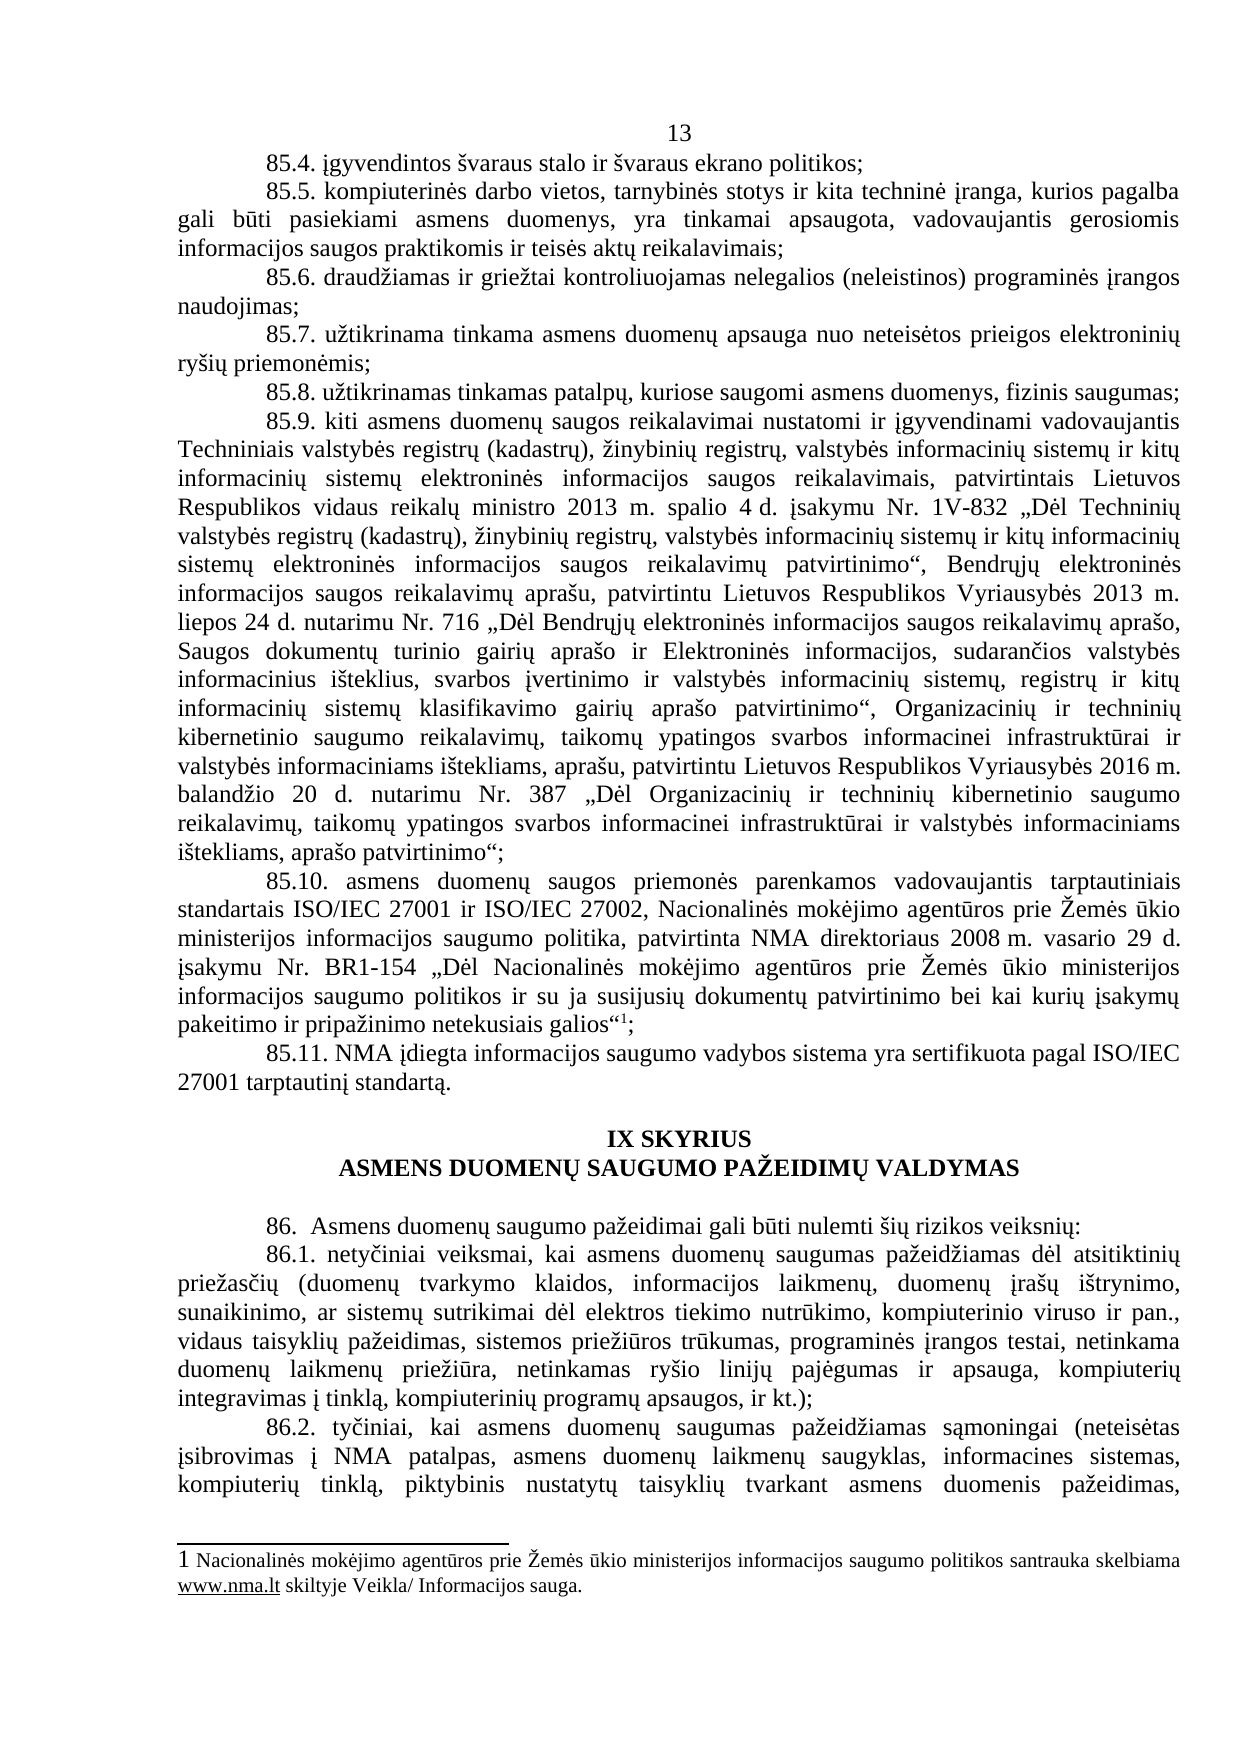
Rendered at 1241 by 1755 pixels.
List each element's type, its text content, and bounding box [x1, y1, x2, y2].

text Nacionalinės mokėjimo agentūros prie Žemės ūkio ministerijos informacijos saugumo politikos santrauka skelbiama www.nma.lt skiltyje Veikla/ Informacijos sauga. [177, 1544, 1181, 1597]
text 85.9. kiti asmens duomenų saugos reikalavimai nustatomi ir įgyvendinami vadovaujantis Techniniais valstybės registrų (kadastrų), žinybinių registrų, valstybės informacinių sistemų ir kitų informacinių sistemų elektroninės informacijos saugos reikalavimais, patvirtintais Lietuvos Respublikos vidaus reikalų ministro 2013 m. spalio 4 d. įsakymu Nr. 1V-832 „Dėl Techninių valstybės registrų (kadastrų), žinybinių registrų, valstybės informacinių sistemų ir kitų informacinių sistemų elektroninės informacijos saugos reikalavimų patvirtinimo“, Bendrųjų elektroninės informacijos saugos reikalavimų aprašu, patvirtintu Lietuvos Respublikos Vyriausybės 2013 m. liepos 24 d. nutarimu Nr. 716 „Dėl Bendrųjų elektroninės informacijos saugos reikalavimų aprašo, Saugos dokumentų turinio gairių aprašo ir Elektroninės informacijos, sudarančios valstybės informacinius išteklius, svarbos įvertinimo ir valstybės informacinių sistemų, registrų ir kitų informacinių sistemų klasifikavimo gairių aprašo patvirtinimo“, Organizacinių ir techninių kibernetinio saugumo reikalavimų, taikomų ypatingos svarbos informacinei infrastruktūrai ir valstybės informaciniams ištekliams, aprašu, patvirtintu Lietuvos Respublikos Vyriausybės 2016 m. balandžio 20 d. nutarimu Nr. 387 „Dėl Organizacinių ir techninių kibernetinio saugumo reikalavimų, taikomų ypatingos svarbos informacinei infrastruktūrai ir valstybės informaciniams ištekliams, aprašo patvirtinimo“; [177, 406, 1181, 866]
text 86. Asmens duomenų saugumo pažeidimai gali būti nulemti šių rizikos veiksnių: [177, 1211, 1181, 1239]
text 86.1. netyčiniai veiksmai, kai asmens duomenų saugumas pažeidžiamas dėl atsitiktinių priežasčių (duomenų tvarkymo klaidos, informacijos laikmenų, duomenų įrašų ištrynimo, sunaikinimo, ar sistemų sutrikimai dėl elektros tiekimo nutrūkimo, kompiuterinio viruso ir pan., vidaus taisyklių pažeidimas, sistemos priežiūros trūkumas, programinės įrangos testai, netinkama duomenų laikmenų priežiūra, netinkamas ryšio linijų pajėgumas ir apsauga, kompiuterių integravimas į tinklą, kompiuterinių programų apsaugos, ir kt.); [177, 1239, 1181, 1412]
text IX SKYRIUS [177, 1124, 1181, 1153]
text 85.7. užtikrinama tinkama asmens duomenų apsauga nuo neteisėtos prieigos elektroninių ryšių priemonėmis; [177, 319, 1181, 377]
text 85.10. asmens duomenų saugos priemonės parenkamos vadovaujantis tarptautiniais standartais ISO/IEC 27001 ir ISO/IEC 27002, Nacionalinės mokėjimo agentūros prie Žemės ūkio ministerijos informacijos saugumo politika, patvirtinta NMA direktoriaus 2008 m. vasario 29 d. įsakymu Nr. BR1-154 „Dėl Nacionalinės mokėjimo agentūros prie Žemės ūkio ministerijos informacijos saugumo politikos ir su ja susijusių dokumentų patvirtinimo bei kai kurių įsakymų pakeitimo ir pripažinimo netekusiais galios“; [177, 866, 1181, 1038]
text 85.8. užtikrinamas tinkamas patalpų, kuriose saugomi asmens duomenys, fizinis saugumas; [177, 377, 1181, 406]
text ASMENS DUOMENŲ SAUGUMO PAŽEIDIMŲ VALDYMAS [177, 1153, 1181, 1182]
text 85.5. kompiuterinės darbo vietos, tarnybinės stotys ir kita techninė įranga, kurios pagalba gali būti pasiekiami asmens duomenys, yra tinkamai apsaugota, vadovaujantis gerosiomis informacijos saugos praktikomis ir teisės aktų reikalavimais; [177, 176, 1181, 262]
text 86.2. tyčiniai, kai asmens duomenų saugumas pažeidžiamas sąmoningai (neteisėtas įsibrovimas į NMA patalpas, asmens duomenų laikmenų saugyklas, informacines sistemas, kompiuterių tinklą, piktybinis nustatytų taisyklių tvarkant asmens duomenis pažeidimas, [177, 1412, 1181, 1498]
text 85.4. įgyvendintos švaraus stalo ir švaraus ekrano politikos; [177, 148, 1181, 176]
text 85.11. NMA įdiegta informacijos saugumo vadybos sistema yra sertifikuota pagal ISO/IEC 27001 tarptautinį standartą. [177, 1038, 1181, 1096]
text 85.6. draudžiamas ir griežtai kontroliuojamas nelegalios (neleistinos) programinės įrangos naudojimas; [177, 262, 1181, 319]
